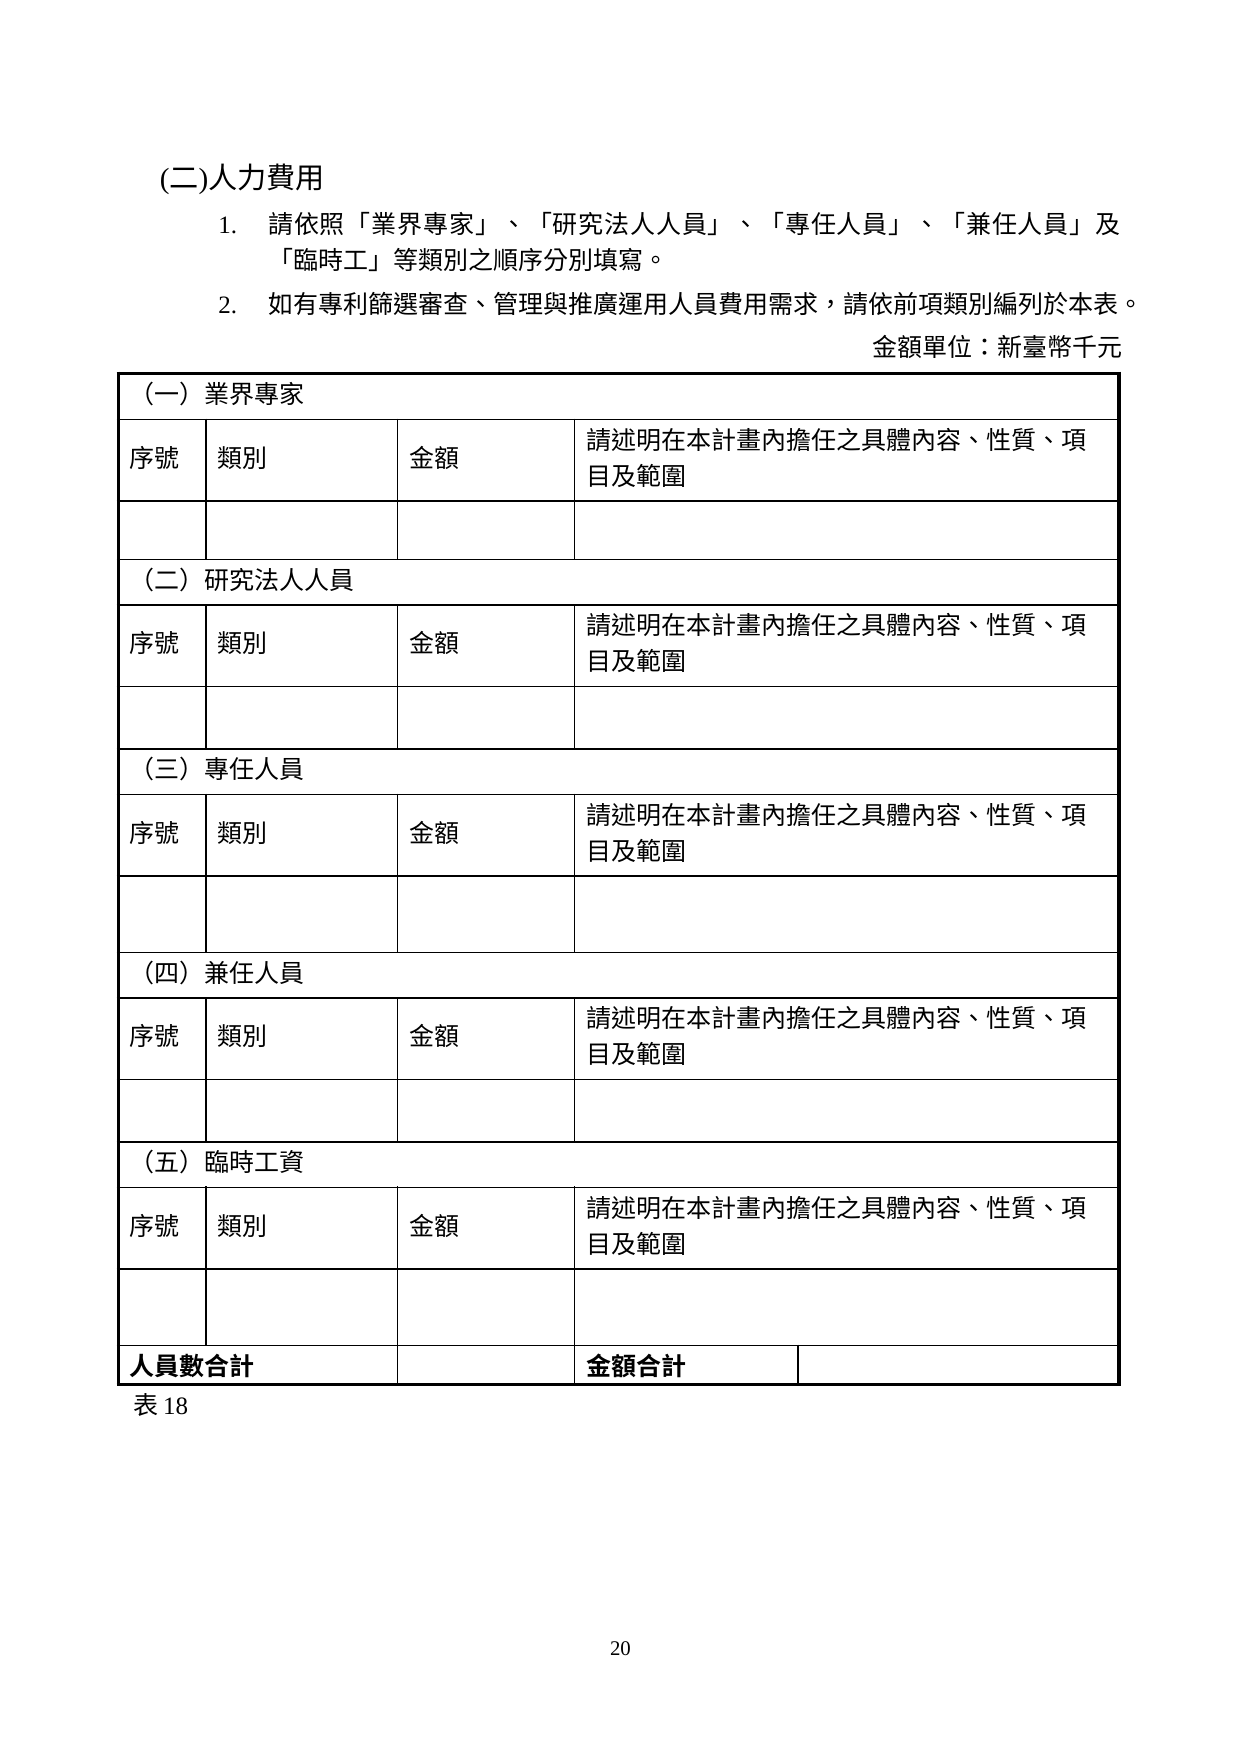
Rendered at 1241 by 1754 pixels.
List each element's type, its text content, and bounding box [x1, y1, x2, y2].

table_cell 類別 [207, 606, 397, 686]
list (二)人力費用 [100, 154, 1122, 197]
table_cell [398, 502, 574, 559]
table_cell 序號 [120, 420, 205, 500]
table_cell [575, 687, 1117, 748]
table_cell [207, 687, 397, 748]
table_cell [575, 502, 1117, 559]
table_cell 序號 [120, 999, 205, 1078]
table_cell 請述明在本計畫內擔任之具體內容、性質、項目及範圍 [575, 420, 1117, 500]
table_cell [207, 502, 397, 559]
table_cell [120, 687, 205, 748]
table_cell 金額 [398, 1188, 574, 1268]
table_cell [120, 1080, 205, 1141]
text 表18 [133, 1386, 1122, 1422]
table_cell 金額 [398, 795, 574, 875]
table_cell [799, 1346, 1117, 1382]
table_cell [398, 687, 574, 748]
table_cell [207, 877, 397, 952]
text 金額單位：新臺幣千元 [118, 328, 1122, 364]
table_cell [398, 877, 574, 952]
table_cell [398, 1346, 574, 1382]
table_cell [575, 877, 1117, 952]
table_cell [575, 1270, 1117, 1344]
table_cell [120, 502, 205, 559]
table_cell （三）專任人員 [120, 750, 1117, 793]
table_cell [207, 1080, 397, 1141]
table_cell [120, 877, 205, 952]
table_cell 人員數合計 [120, 1346, 397, 1382]
table_header （一）業界專家 [120, 375, 1117, 418]
table_cell 序號 [120, 795, 205, 875]
table_cell [575, 1080, 1117, 1141]
table_cell 金額 [398, 999, 574, 1078]
table_cell 請述明在本計畫內擔任之具體內容、性質、項目及範圍 [575, 606, 1117, 686]
table_cell 序號 [120, 1188, 205, 1268]
table_cell 金額 [398, 420, 574, 500]
table_cell 類別 [207, 420, 397, 500]
table_cell [120, 1270, 205, 1344]
table_cell （四）兼任人員 [120, 953, 1117, 997]
table_cell （二）研究法人人員 [120, 560, 1117, 604]
table_cell [398, 1080, 574, 1141]
list 請依照「業界專家」、「研究法人人員」、「專任人員」、「兼任人員」及「臨時工」等類別之順序分別填寫。 [218, 204, 1122, 277]
table_cell 類別 [207, 795, 397, 875]
table_cell 請述明在本計畫內擔任之具體內容、性質、項目及範圍 [575, 1188, 1117, 1268]
table_cell 請述明在本計畫內擔任之具體內容、性質、項目及範圍 [575, 795, 1117, 875]
table_cell 金額合計 [575, 1346, 797, 1382]
table_cell 序號 [120, 606, 205, 686]
table_cell 金額 [398, 606, 574, 686]
table_cell （五）臨時工資 [120, 1143, 1117, 1186]
list 如有專利篩選審查、管理與推廣運用人員費用需求，請依前項類別編列於本表。 [218, 284, 1122, 320]
table_cell [207, 1270, 397, 1344]
table_cell 類別 [207, 1188, 397, 1268]
table_cell 類別 [207, 999, 397, 1078]
table_cell 請述明在本計畫內擔任之具體內容、性質、項目及範圍 [575, 999, 1117, 1078]
table_cell [398, 1270, 574, 1344]
